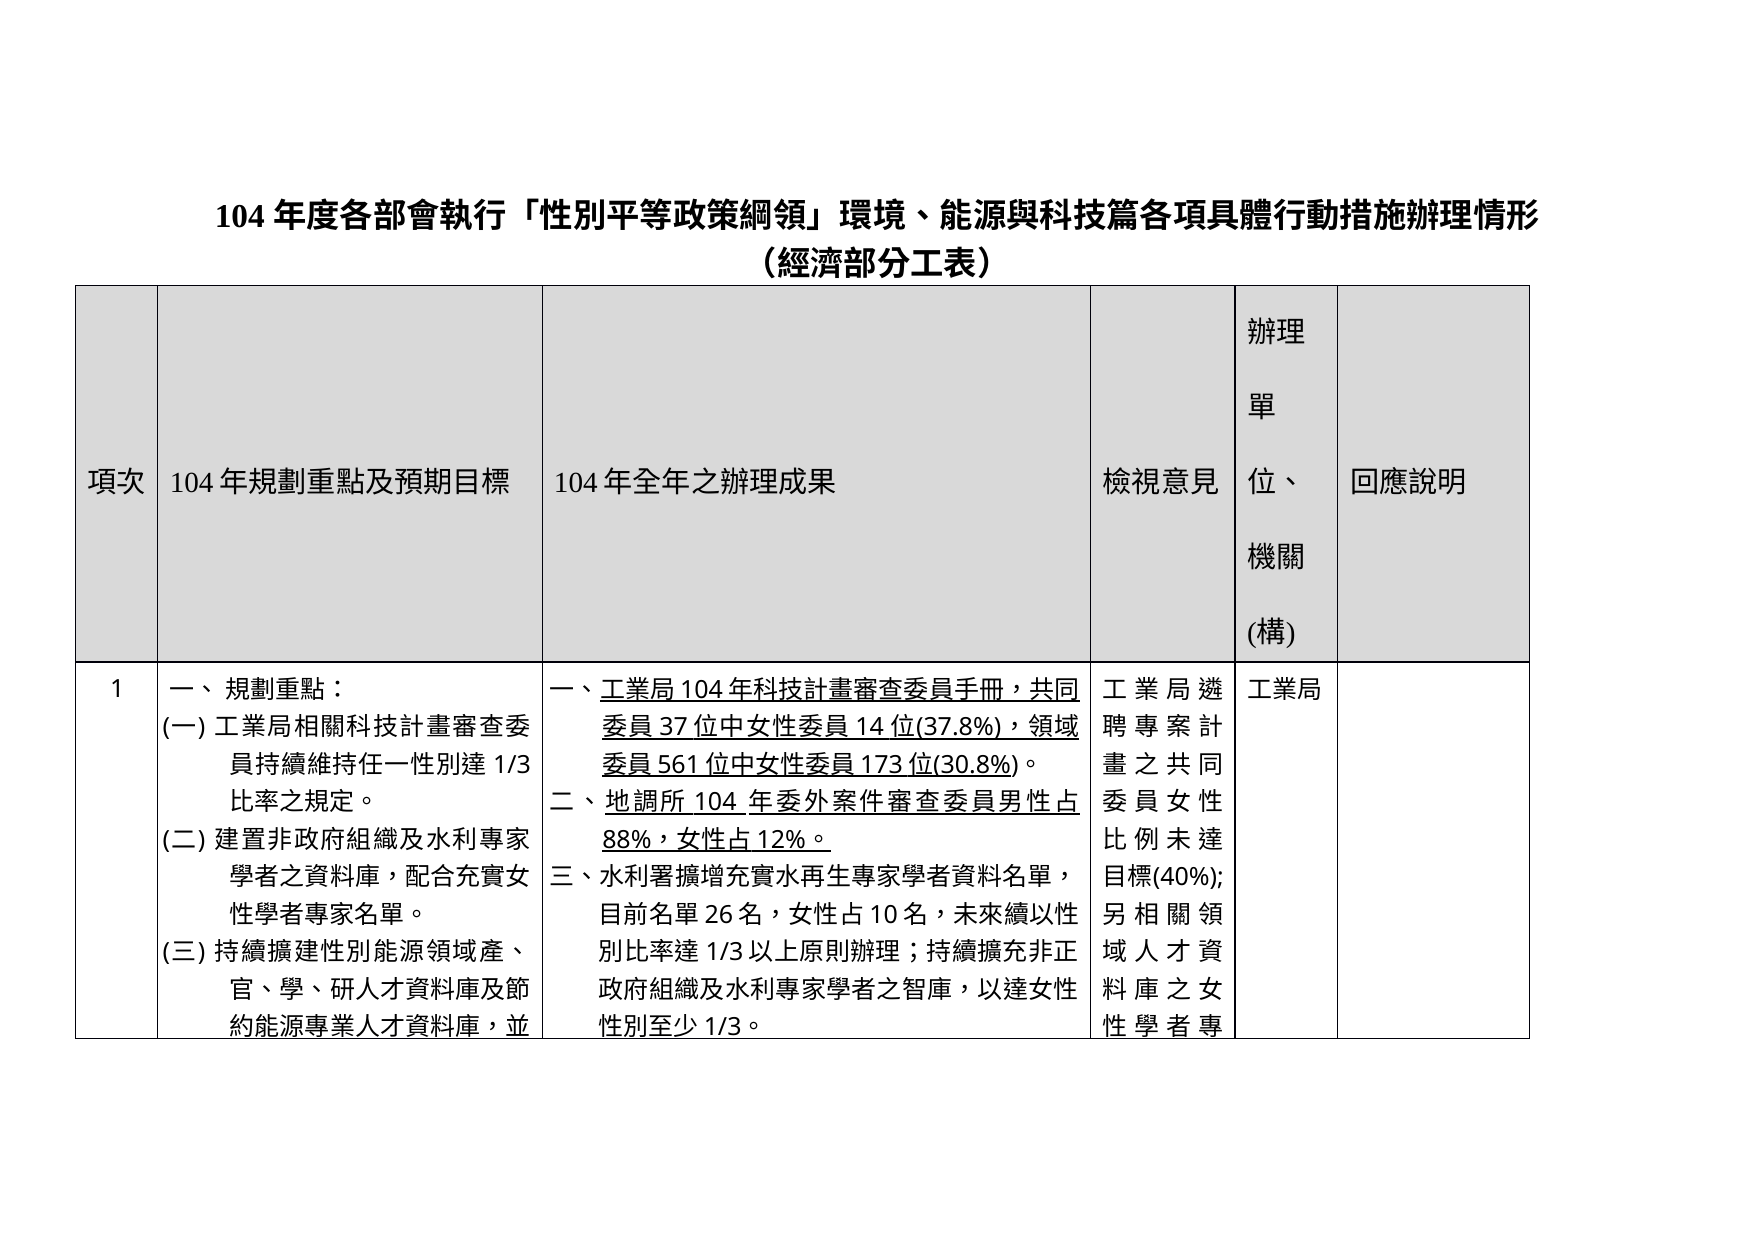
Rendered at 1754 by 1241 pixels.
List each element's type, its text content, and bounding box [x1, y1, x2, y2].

table_cell 工業局遴聘專案計畫之共同委員女性比例未達目標(40%);另相關領域人才資料庫之女性學者專 [1091, 663, 1234, 1037]
table_header 項次 [76, 286, 157, 661]
table_cell [1338, 663, 1529, 1037]
text 104 年度各部會執行「性別平等政策綱領」環境、能源與科技篇各項具體行動措施辦理情形 [150, 189, 1604, 237]
table_header 檢視意見 [1091, 286, 1234, 661]
table_cell 工業局 [1236, 663, 1337, 1037]
text （經濟部分工表） [150, 237, 1604, 285]
table_cell 一、工業局104年科技計畫審查委員手冊，共同委員37位中女性委員14位(37.8%)，領域委員561位中女性委員173位(30.8%)。 二、地調所104 年委外案件審查委員男性占88%，女性占12%。 三、水利署擴增充實水再生專家學者資料名單，目前名單26名，女性占10名，未來續以性別比率達1/3以上原則辦理；持續擴充非正政府組織及水利專家學者之智庫，以達女性性別至少1/3。 [543, 663, 1090, 1037]
table_header 辦理單位、機關(構) [1236, 286, 1337, 661]
table_cell 一、 規劃重點： (一) 工業局相關科技計畫審查委員持續維持任一性別達1/3比率之規定。 (二) 建置非政府組織及水利專家學者之資料庫，配合充實女性學者專家名單。 (三) 持續擴建性別能源領域產、官、學、研人才資料庫及節約能源專業人才資料庫，並 [158, 663, 542, 1037]
table_header 104年全年之辦理成果 [543, 286, 1090, 661]
table_header 回應說明 [1338, 286, 1529, 661]
table_header 104年規劃重點及預期目標 [158, 286, 542, 661]
table_cell 1 [76, 663, 157, 1037]
